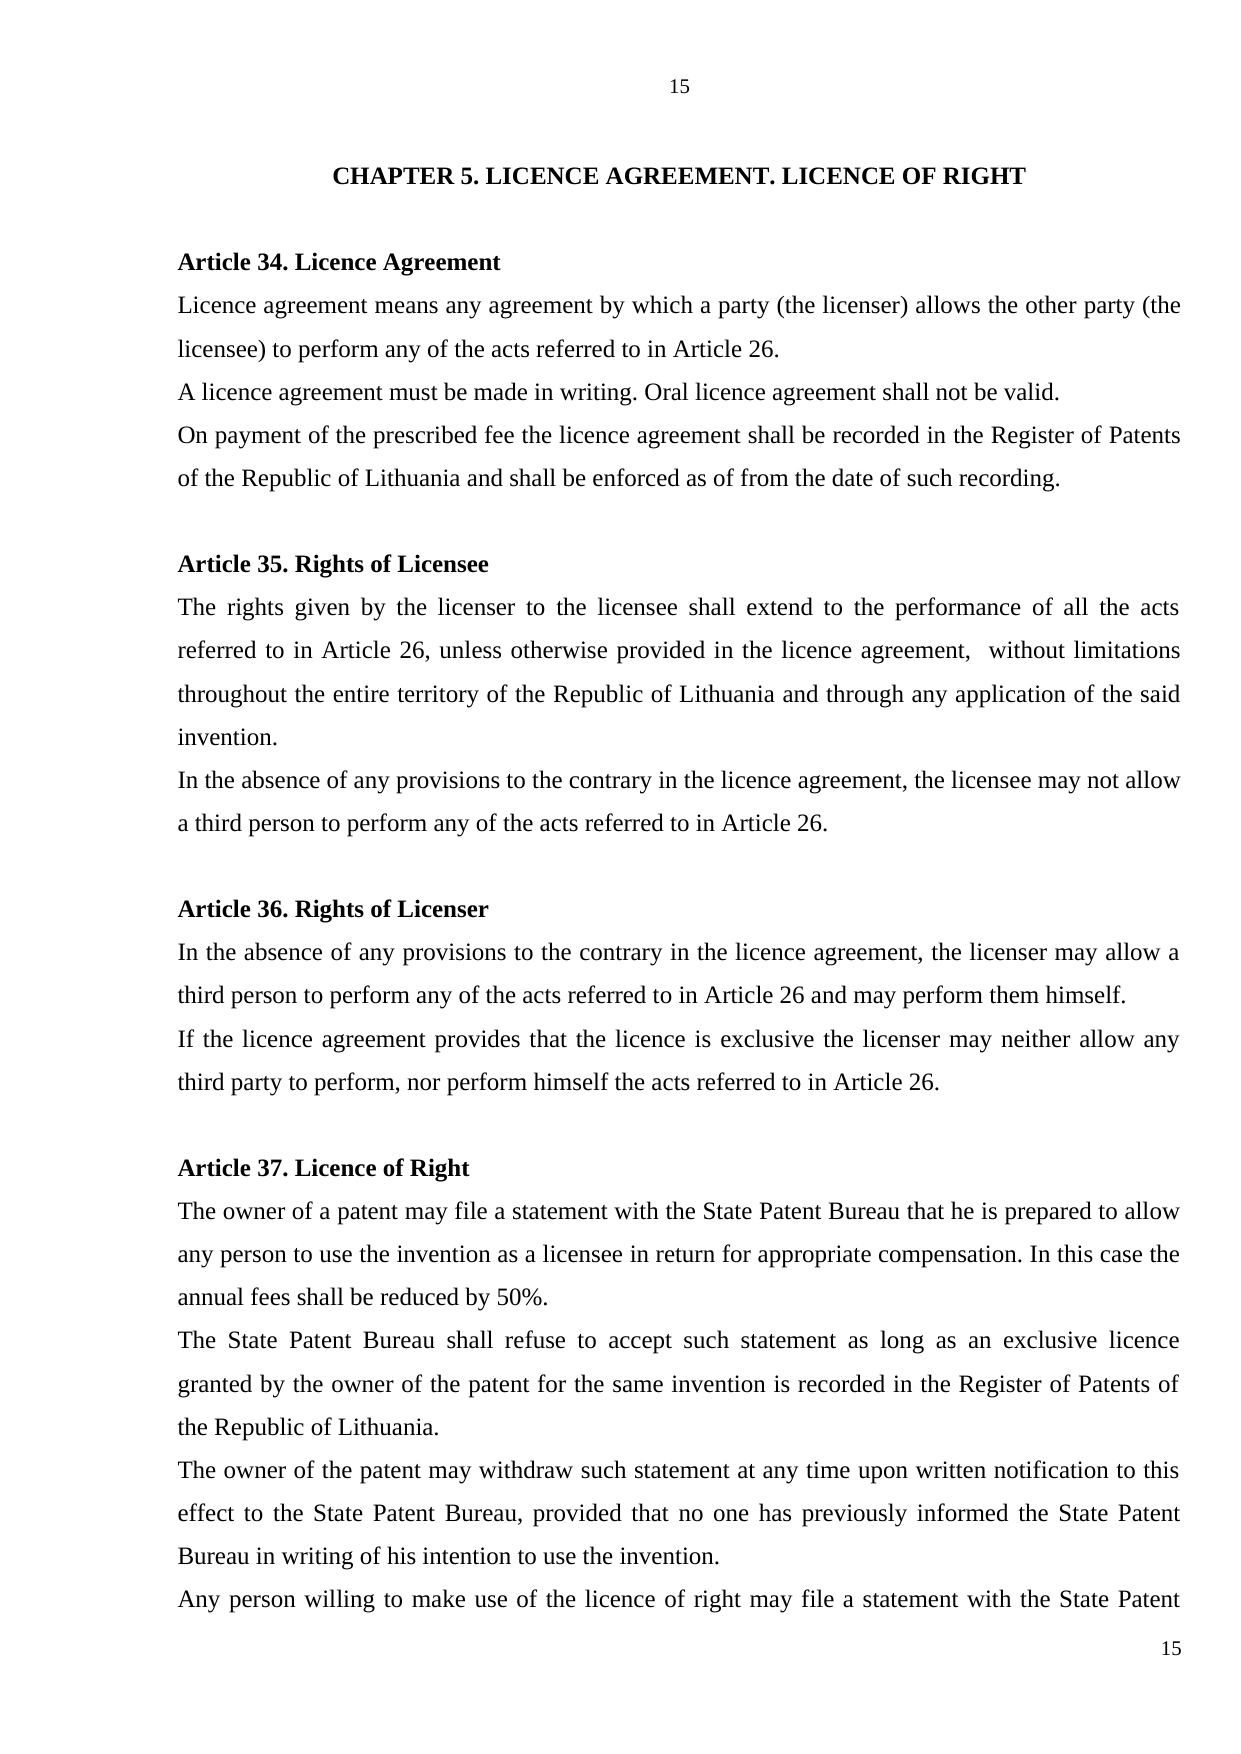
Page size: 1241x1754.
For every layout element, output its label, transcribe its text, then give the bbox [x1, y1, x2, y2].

text Any person willing to make use of the licence of right may file a statement with the State Patent [177, 1584, 1181, 1613]
text The rights given by the licenser to the licensee shall extend to the performance of all the acts referred to in Article 26, unless otherwise provided in the licence agreement, without limitations throughout the entire territory of the Republic of Lithuania and through any application of the said invention. [177, 592, 1181, 751]
text CHAPTER 5. LICENCE AGREEMENT. LICENCE OF RIGHT [177, 161, 1181, 190]
text Article 36. Rights of Licenser [177, 894, 1181, 923]
text Article 34. Licence Agreement [177, 247, 1181, 276]
text The State Patent Bureau shall refuse to accept such statement as long as an exclusive licence granted by the owner of the patent for the same invention is recorded in the Register of Patents of the Republic of Lithuania. [177, 1326, 1181, 1441]
text Article 35. Rights of Licensee [177, 549, 1181, 578]
text In the absence of any provisions to the contrary in the licence agreement, the licenser may allow a third person to perform any of the acts referred to in Article 26 and may perform them himself. [177, 937, 1181, 1009]
text If the licence agreement provides that the licence is exclusive the licenser may neither allow any third party to perform, nor perform himself the acts referred to in Article 26. [177, 1024, 1181, 1096]
text The owner of the patent may withdraw such statement at any time upon written notification to this effect to the State Patent Bureau, provided that no one has previously informed the State Patent Bureau in writing of his intention to use the invention. [177, 1455, 1181, 1570]
text Article 37. Licence of Right [177, 1153, 1181, 1182]
text A licence agreement must be made in writing. Oral licence agreement shall not be valid. [177, 377, 1181, 406]
text On payment of the prescribed fee the licence agreement shall be recorded in the Register of Patents of the Republic of Lithuania and shall be enforced as of from the date of such recording. [177, 420, 1181, 492]
text In the absence of any provisions to the contrary in the licence agreement, the licensee may not allow a third person to perform any of the acts referred to in Article 26. [177, 765, 1181, 837]
text Licence agreement means any agreement by which a party (the licenser) allows the other party (the licensee) to perform any of the acts referred to in Article 26. [177, 291, 1181, 362]
text The owner of a patent may file a statement with the State Patent Bureau that he is prepared to allow any person to use the invention as a licensee in return for appropriate compensation. In this case the annual fees shall be reduced by 50%. [177, 1196, 1181, 1311]
